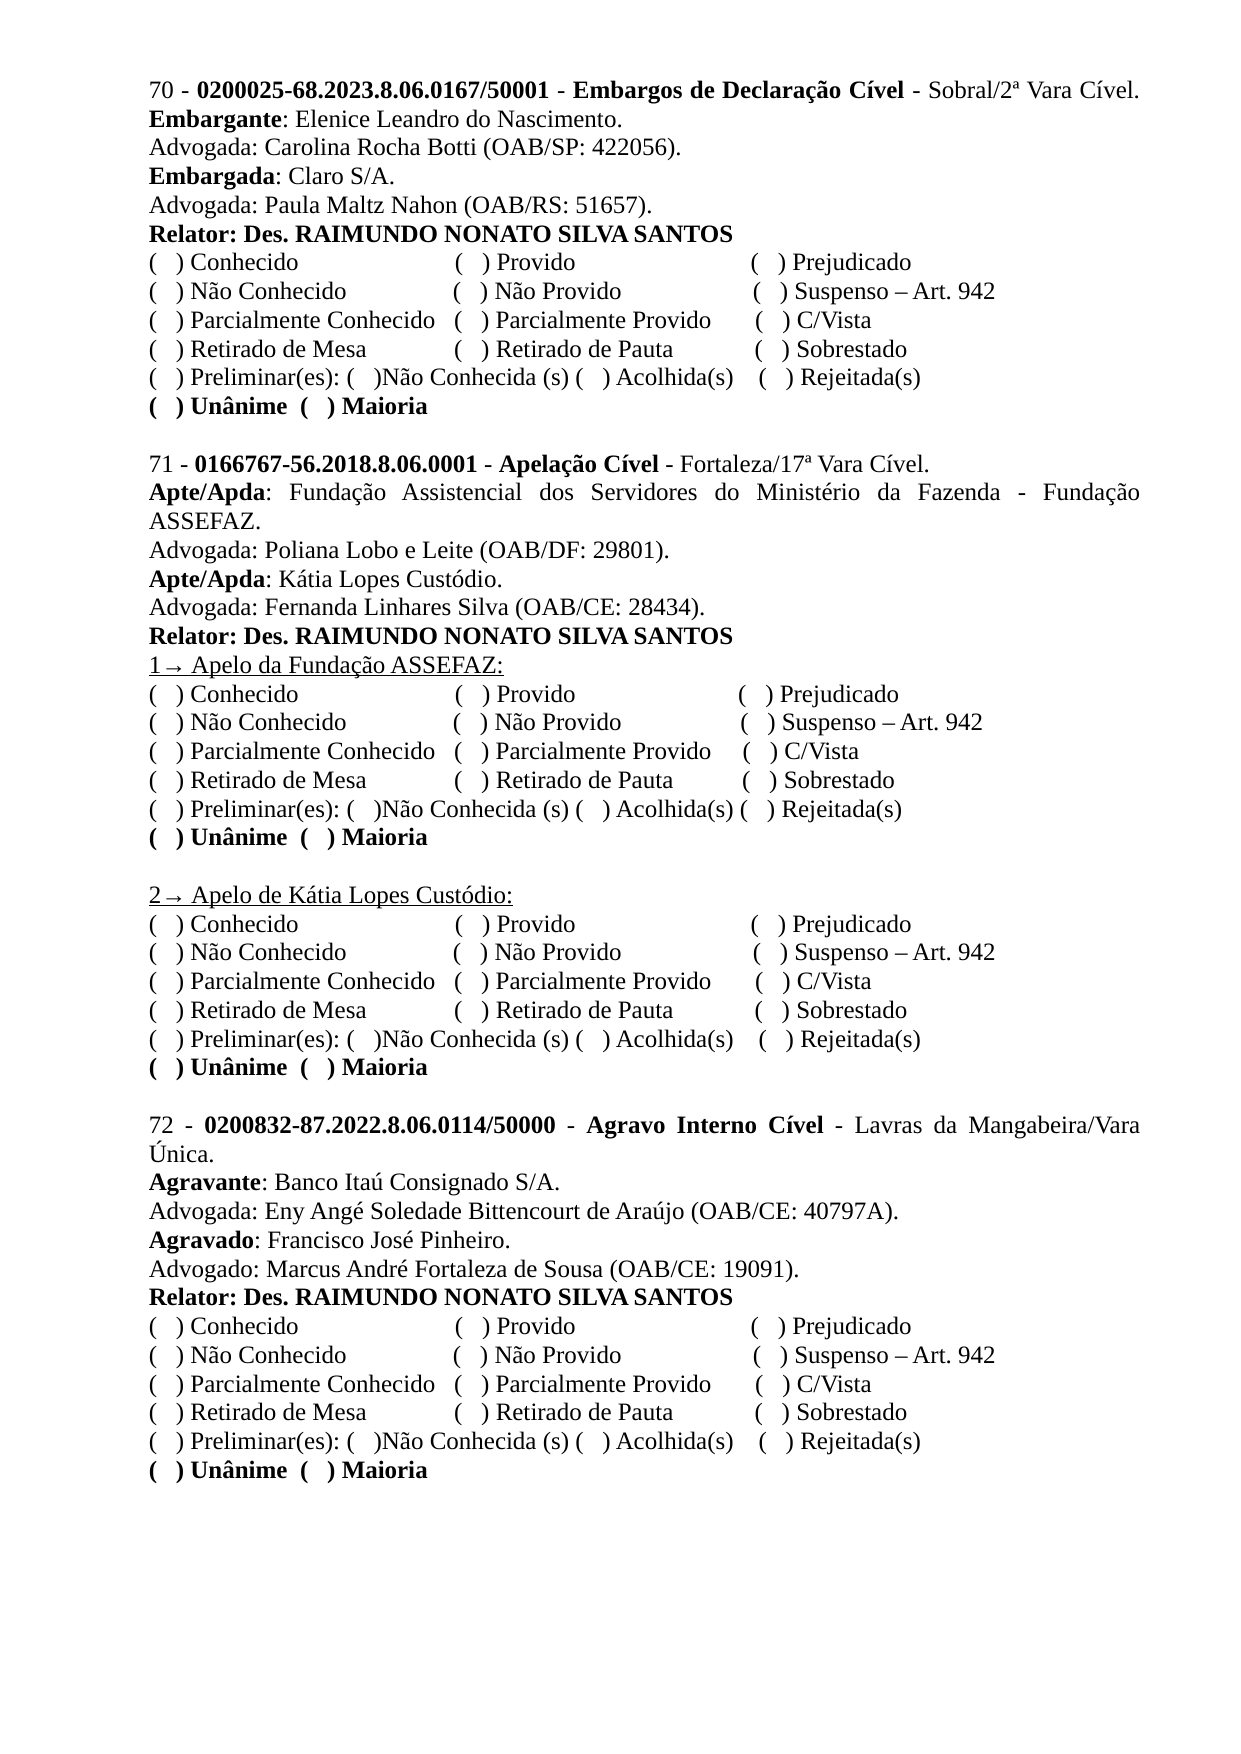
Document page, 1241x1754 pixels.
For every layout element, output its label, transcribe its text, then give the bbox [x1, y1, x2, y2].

text ( ) Não Conhecido ( ) Não Provido ( ) Suspenso – Art. 942 [148, 276, 1158, 305]
text ( ) Não Conhecido ( ) Não Provido ( ) Suspenso – Art. 942 [148, 937, 1158, 966]
text ( ) Unânime ( ) Maioria [148, 822, 1158, 851]
text Apte/Apda: Kátia Lopes Custódio. [148, 564, 1141, 592]
text Advogado: Marcus André Fortaleza de Sousa (OAB/CE: 19091). [148, 1254, 1141, 1282]
text ( ) Conhecido ( ) Provido ( ) Prejudicado [148, 909, 1141, 937]
text ( ) Parcialmente Conhecido ( ) Parcialmente Provido ( ) C/Vista [148, 736, 1158, 765]
text 70 - 0200025-68.2023.8.06.0167/50001 - Embargos de Declaração Cível - Sobral/2ª Vara Cível. Embargante: Elenice Leandro do Nascimento. [148, 75, 1141, 132]
text 72 - 0200832-87.2022.8.06.0114/50000 - Agravo Interno Cível - Lavras da Mangabeira/Vara Única. [148, 1110, 1141, 1167]
text 2→ Apelo de Kátia Lopes Custódio: [148, 880, 1141, 909]
text ( ) Parcialmente Conhecido ( ) Parcialmente Provido ( ) C/Vista [148, 966, 1158, 995]
text ( ) Retirado de Mesa ( ) Retirado de Pauta ( ) Sobrestado [148, 1397, 1158, 1426]
text Agravante: Banco Itaú Consignado S/A. [148, 1167, 1141, 1196]
text ( ) Unânime ( ) Maioria [148, 391, 1158, 420]
text ( ) Conhecido ( ) Provido ( ) Prejudicado [148, 1311, 1141, 1340]
text Relator: Des. RAIMUNDO NONATO SILVA SANTOS [148, 219, 1141, 247]
text Advogada: Poliana Lobo e Leite (OAB/DF: 29801). [148, 535, 1141, 564]
text ( ) Conhecido ( ) Provido ( ) Prejudicado [148, 679, 1141, 707]
text ( ) Preliminar(es): ( )Não Conhecida (s) ( ) Acolhida(s) ( ) Rejeitada(s) [148, 362, 1158, 391]
text ( ) Conhecido ( ) Provido ( ) Prejudicado [148, 247, 1141, 276]
text ( ) Parcialmente Conhecido ( ) Parcialmente Provido ( ) C/Vista [148, 305, 1158, 334]
text Agravado: Francisco José Pinheiro. [148, 1225, 1141, 1254]
text ( ) Preliminar(es): ( )Não Conhecida (s) ( ) Acolhida(s) ( ) Rejeitada(s) [148, 794, 1158, 822]
text Relator: Des. RAIMUNDO NONATO SILVA SANTOS [148, 621, 1141, 650]
text ( ) Não Conhecido ( ) Não Provido ( ) Suspenso – Art. 942 [148, 1340, 1158, 1369]
text Embargada: Claro S/A. [148, 161, 1141, 190]
text ( ) Preliminar(es): ( )Não Conhecida (s) ( ) Acolhida(s) ( ) Rejeitada(s) [148, 1024, 1158, 1052]
text Advogada: Carolina Rocha Botti (OAB/SP: 422056). [148, 132, 1141, 161]
text ( ) Retirado de Mesa ( ) Retirado de Pauta ( ) Sobrestado [148, 995, 1158, 1024]
text Relator: Des. RAIMUNDO NONATO SILVA SANTOS [148, 1282, 1141, 1311]
text ( ) Retirado de Mesa ( ) Retirado de Pauta ( ) Sobrestado [148, 334, 1158, 362]
text Advogada: Fernanda Linhares Silva (OAB/CE: 28434). [148, 592, 1141, 621]
text ( ) Retirado de Mesa ( ) Retirado de Pauta ( ) Sobrestado [148, 765, 1158, 794]
text 1→ Apelo da Fundação ASSEFAZ: [148, 650, 1141, 679]
text 71 - 0166767-56.2018.8.06.0001 - Apelação Cível - Fortaleza/17ª Vara Cível. [148, 449, 1141, 477]
text ( ) Unânime ( ) Maioria [148, 1052, 1158, 1081]
text Advogada: Eny Angé Soledade Bittencourt de Araújo (OAB/CE: 40797A). [148, 1196, 1141, 1225]
text Apte/Apda: Fundação Assistencial dos Servidores do Ministério da Fazenda - Fundação ASSEFAZ. [148, 477, 1141, 535]
text ( ) Preliminar(es): ( )Não Conhecida (s) ( ) Acolhida(s) ( ) Rejeitada(s) [148, 1426, 1158, 1455]
text ( ) Unânime ( ) Maioria [148, 1455, 1158, 1484]
text Advogada: Paula Maltz Nahon (OAB/RS: 51657). [148, 190, 1141, 219]
text ( ) Parcialmente Conhecido ( ) Parcialmente Provido ( ) C/Vista [148, 1369, 1158, 1397]
text ( ) Não Conhecido ( ) Não Provido ( ) Suspenso – Art. 942 [148, 707, 1158, 736]
